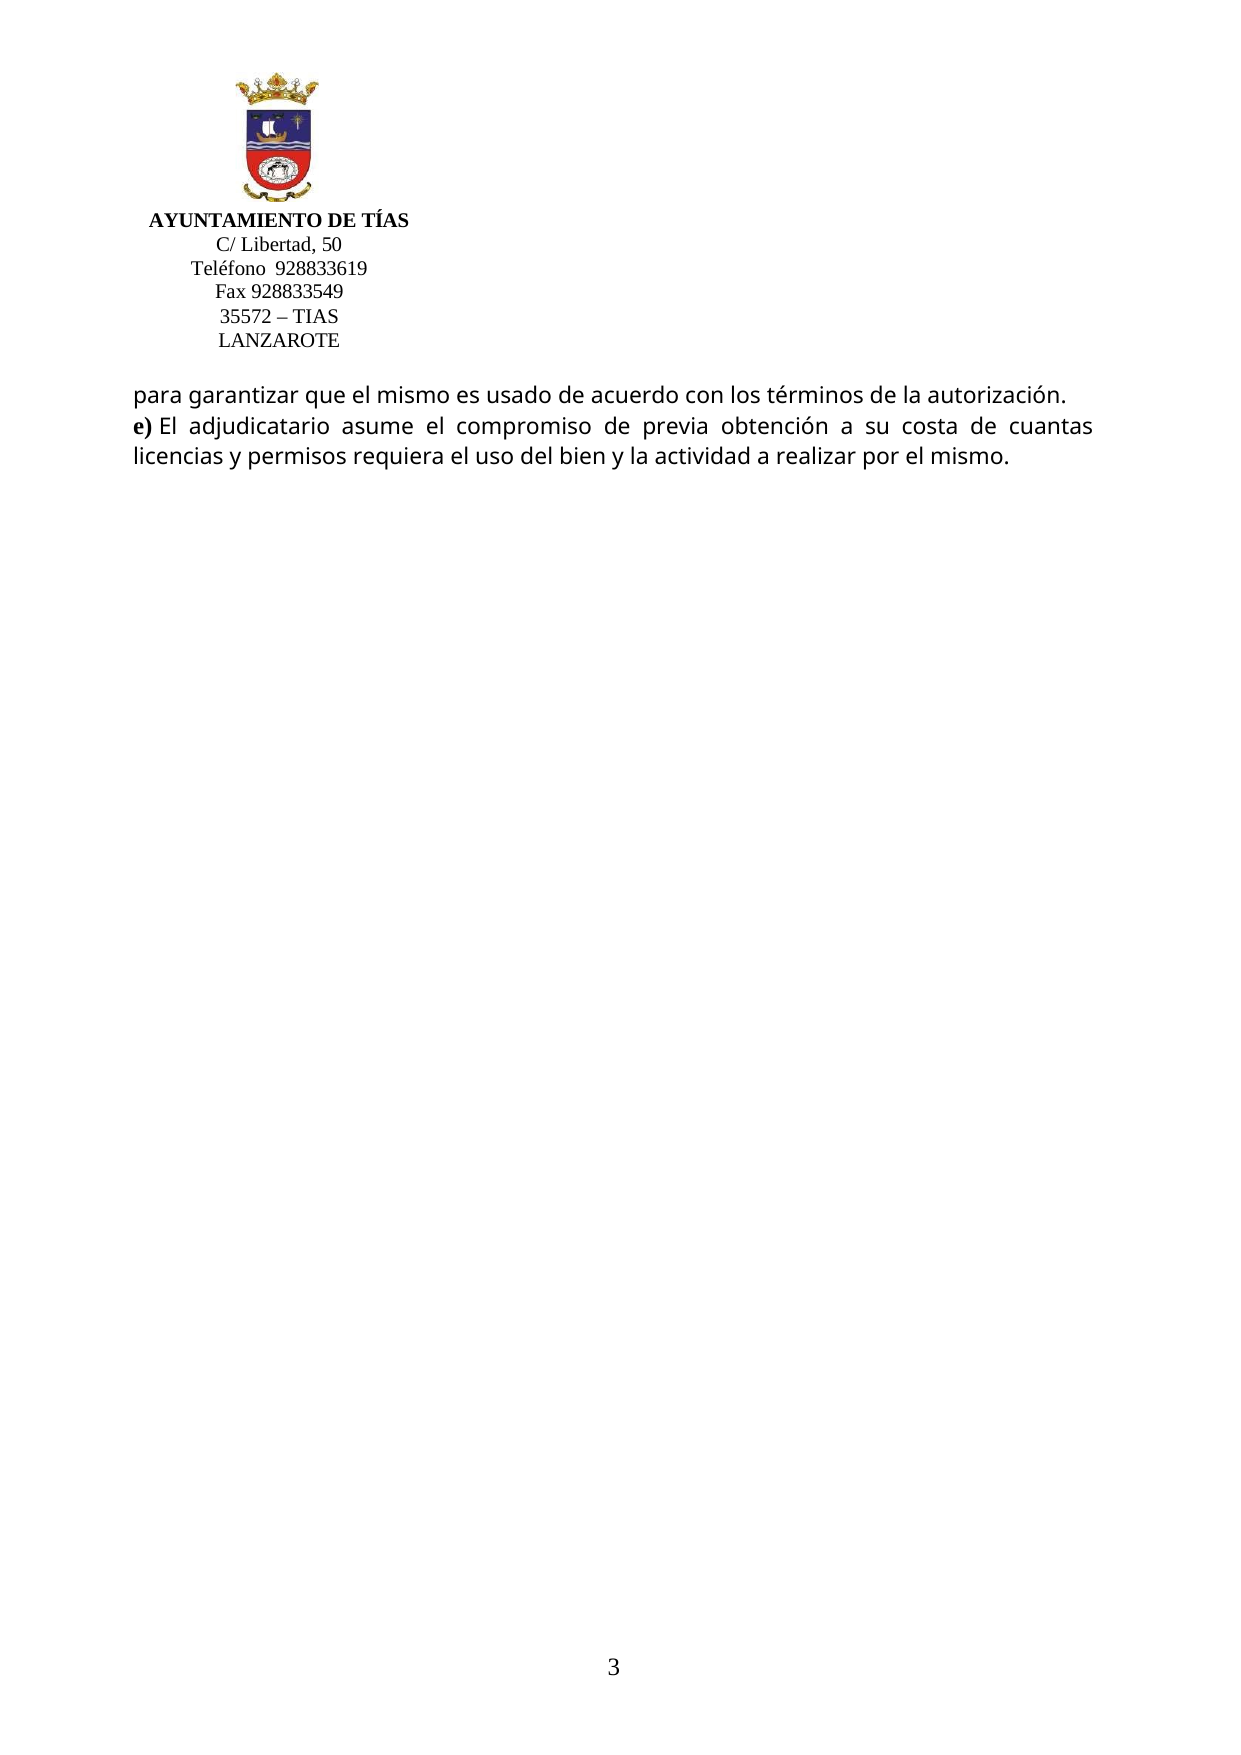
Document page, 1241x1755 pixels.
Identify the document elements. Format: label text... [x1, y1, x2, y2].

list El adjudicatario asume el compromiso de previa obtención a su costa de cuantas licencias y permisos requiera el uso del bien y la actividad a realizar por el mismo. [133, 410, 1093, 471]
list para garantizar que el mismo es usado de acuerdo con los términos de la autorización. [133, 379, 1094, 410]
